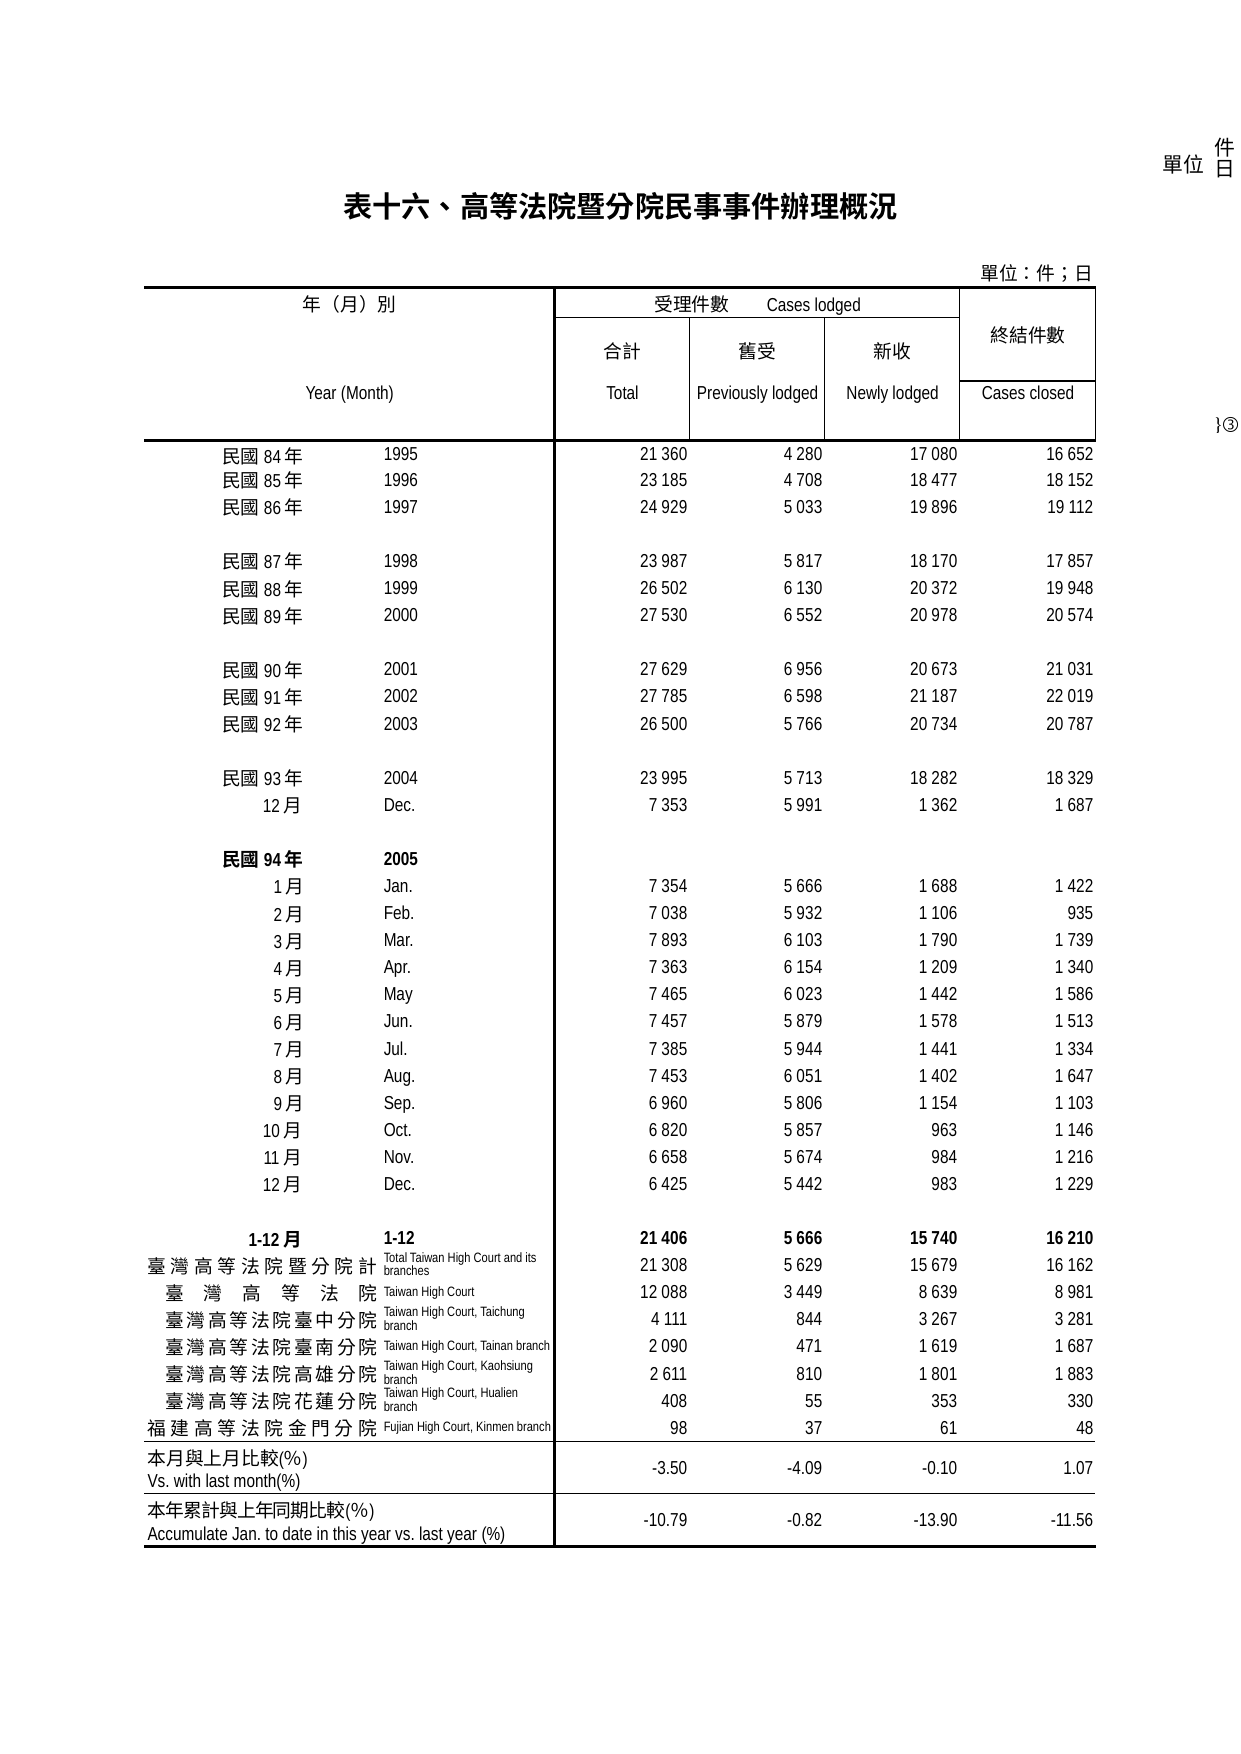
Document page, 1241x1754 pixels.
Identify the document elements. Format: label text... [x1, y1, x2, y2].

table_cell 1 513 [960, 1008, 1096, 1035]
table_cell 民國 86年 [144, 493, 381, 520]
table_cell 20 978 [825, 601, 960, 628]
table_cell Jan. [381, 872, 553, 899]
table_cell 20 787 [960, 710, 1096, 737]
table_cell Taiwan High Court [381, 1279, 553, 1306]
table_cell Feb. [381, 899, 553, 926]
table_cell [144, 520, 381, 547]
table_cell [690, 845, 825, 872]
table_cell 8 981 [960, 1279, 1096, 1306]
table_cell 7 465 [556, 981, 690, 1008]
table_cell 21 031 [960, 656, 1096, 683]
table_header 終結件數 [960, 289, 1095, 380]
table_cell 5 629 [690, 1251, 825, 1278]
table_cell 1 801 [825, 1360, 960, 1387]
table_cell 408 [556, 1387, 690, 1414]
table_cell 3 449 [690, 1279, 825, 1306]
table_cell 1 619 [825, 1333, 960, 1360]
table_cell 19 896 [825, 493, 960, 520]
table_cell 1 154 [825, 1089, 960, 1116]
table_cell [690, 737, 825, 764]
table_cell 民國 92年 [144, 710, 381, 737]
table_cell 2 611 [556, 1360, 690, 1387]
table_cell Total [556, 380, 689, 439]
table_cell 11月 [144, 1143, 381, 1170]
table_cell 4月 [144, 954, 381, 981]
table_cell Taiwan High Court, Tainan branch [381, 1333, 553, 1360]
table_cell 7 354 [556, 872, 690, 899]
table_cell 舊受 [690, 318, 824, 380]
table_cell 7 038 [556, 899, 690, 926]
table_cell [690, 1197, 825, 1224]
table_cell Taiwan High Court, Taichung branch [381, 1306, 553, 1333]
table_cell 6 820 [556, 1116, 690, 1143]
table_cell 6 658 [556, 1143, 690, 1170]
table_cell 7月 [144, 1035, 381, 1062]
text 單位： [1162, 148, 1212, 173]
table_cell 2004 [381, 764, 553, 791]
table_cell Aug. [381, 1062, 553, 1089]
table_cell 本年累計與上年同期比較(％) Accumulate Jan. to date in this year vs. last year (%) [144, 1494, 553, 1545]
table_cell 2000 [381, 601, 553, 628]
table_cell Apr. [381, 954, 553, 981]
table_cell 6 103 [690, 926, 825, 953]
table_cell 1 647 [960, 1062, 1096, 1089]
table_cell 1 146 [960, 1116, 1096, 1143]
table_cell [690, 520, 825, 547]
table_cell Fujian High Court, Kinmen branch [381, 1414, 553, 1441]
table_cell 民國 89年 [144, 601, 381, 628]
table_cell 3月 [144, 926, 381, 953]
table_cell 27 530 [556, 601, 690, 628]
table_cell 22 019 [960, 683, 1096, 710]
table_cell 1-12 [381, 1224, 553, 1251]
table_cell 民國 87年 [144, 547, 381, 574]
table_cell 民國 85年 [144, 466, 381, 493]
table_cell Dec. [381, 1170, 553, 1197]
table_cell [381, 629, 553, 656]
table_cell 1 334 [960, 1035, 1096, 1062]
table_cell -11.56 [960, 1493, 1096, 1545]
table_cell [556, 737, 690, 764]
table_cell Taiwan High Court, Kaohsiung branch [381, 1360, 553, 1387]
table_cell [825, 818, 960, 845]
table_cell 23 987 [556, 547, 690, 574]
table_cell 17 857 [960, 547, 1096, 574]
table_cell [556, 520, 690, 547]
table_cell [556, 845, 690, 872]
table_cell 5 766 [690, 710, 825, 737]
text 單位：件；日 [148, 259, 1092, 286]
table_cell 20 734 [825, 710, 960, 737]
table_cell 12 088 [556, 1279, 690, 1306]
table_cell [381, 1197, 553, 1224]
table_cell May [381, 981, 553, 1008]
table_cell 2001 [381, 656, 553, 683]
table_cell 民國 94年 [144, 845, 381, 872]
table_cell 1 362 [825, 791, 960, 818]
table_cell 臺灣高等法院 [144, 1279, 381, 1306]
table_cell 民國 91年 [144, 683, 381, 710]
table_cell 5 666 [690, 1224, 825, 1251]
table_cell 7 893 [556, 926, 690, 953]
table_header 年（月）別 [144, 289, 553, 380]
table_cell -13.90 [825, 1494, 960, 1545]
text [1162, 173, 1240, 181]
table_cell 1.07 [960, 1441, 1096, 1493]
table_cell [556, 629, 690, 656]
table_cell 5 932 [690, 899, 825, 926]
table_cell 12月 [144, 791, 381, 818]
table_cell 1 790 [825, 926, 960, 953]
table_cell 7 453 [556, 1062, 690, 1089]
table_cell 2005 [381, 845, 553, 872]
table_cell 9月 [144, 1089, 381, 1116]
table_cell 844 [690, 1306, 825, 1333]
table_cell 6 598 [690, 683, 825, 710]
table_cell 5 991 [690, 791, 825, 818]
table_cell 1 340 [960, 954, 1096, 981]
table_cell 1 688 [825, 872, 960, 899]
table_cell 21 406 [556, 1224, 690, 1251]
table_cell Jun. [381, 1008, 553, 1035]
table_cell Jul. [381, 1035, 553, 1062]
table_cell 6月 [144, 1008, 381, 1035]
table_cell 本月與上月比較(％) Vs. with last month(%) [144, 1442, 553, 1493]
table_cell 5 666 [690, 872, 825, 899]
table_cell 1-12月 [144, 1224, 381, 1251]
table_cell [690, 629, 825, 656]
table_cell 1 216 [960, 1143, 1096, 1170]
table_cell 1 883 [960, 1360, 1096, 1387]
table_cell 20 574 [960, 601, 1096, 628]
table_cell 1 578 [825, 1008, 960, 1035]
table_cell 7 363 [556, 954, 690, 981]
table_cell [960, 1197, 1096, 1224]
table_cell -4.09 [690, 1442, 825, 1493]
table_cell [556, 818, 690, 845]
table_cell 935 [960, 899, 1096, 926]
table_cell 5 713 [690, 764, 825, 791]
table_cell [381, 520, 553, 547]
table_cell 3 281 [960, 1306, 1096, 1333]
table_cell 18 152 [960, 466, 1096, 493]
table_cell 7 457 [556, 1008, 690, 1035]
table_cell Year (Month) [144, 380, 553, 439]
table_cell 2002 [381, 683, 553, 710]
table_cell 5 879 [690, 1008, 825, 1035]
table_cell 6 130 [690, 574, 825, 601]
table_cell 1996 [381, 466, 553, 493]
table_cell Dec. [381, 791, 553, 818]
table_cell 1 687 [960, 791, 1096, 818]
table_cell 7 353 [556, 791, 690, 818]
table_cell 37 [690, 1414, 825, 1441]
table_cell [960, 845, 1096, 872]
table_cell 23 995 [556, 764, 690, 791]
table_cell 984 [825, 1143, 960, 1170]
table_cell [144, 737, 381, 764]
table_cell 810 [690, 1360, 825, 1387]
table_cell 6 154 [690, 954, 825, 981]
table_cell [144, 818, 381, 845]
table_cell 15 740 [825, 1224, 960, 1251]
table_cell 5 806 [690, 1089, 825, 1116]
table_cell 1 402 [825, 1062, 960, 1089]
table_cell 1999 [381, 574, 553, 601]
table_cell 民國 84年 [144, 442, 381, 466]
table_cell 16 652 [960, 442, 1096, 466]
table_cell 8月 [144, 1062, 381, 1089]
table_cell Cases closed [960, 382, 1095, 439]
table_cell 5 817 [690, 547, 825, 574]
table_cell 3 267 [825, 1306, 960, 1333]
table_cell 26 502 [556, 574, 690, 601]
table_cell 19 948 [960, 574, 1096, 601]
table_cell 1 209 [825, 954, 960, 981]
table_cell [381, 737, 553, 764]
table_cell [825, 845, 960, 872]
table_cell Total Taiwan High Court and its branches [381, 1251, 553, 1278]
table_cell 963 [825, 1116, 960, 1143]
table_cell 20 673 [825, 656, 960, 683]
table_cell 1998 [381, 547, 553, 574]
table_cell [960, 520, 1096, 547]
table_cell 5 857 [690, 1116, 825, 1143]
table_cell 1月 [144, 872, 381, 899]
table_cell 983 [825, 1170, 960, 1197]
table_cell 6 051 [690, 1062, 825, 1089]
table_cell 21 308 [556, 1251, 690, 1278]
table_cell 7 385 [556, 1035, 690, 1062]
table_cell 471 [690, 1333, 825, 1360]
table_cell [690, 818, 825, 845]
table_cell 16 210 [960, 1224, 1096, 1251]
table_cell 1 422 [960, 872, 1096, 899]
table_cell 10月 [144, 1116, 381, 1143]
table_cell 6 552 [690, 601, 825, 628]
table_cell 17 080 [825, 442, 960, 466]
table_cell -3.50 [556, 1442, 690, 1493]
table_cell 4 280 [690, 442, 825, 466]
table_cell Sep. [381, 1089, 553, 1116]
table_cell 18 477 [825, 466, 960, 493]
table_cell 27 629 [556, 656, 690, 683]
table_cell 27 785 [556, 683, 690, 710]
table_cell 1 106 [825, 899, 960, 926]
table_cell 26 500 [556, 710, 690, 737]
table_header 年（月）別 [1215, 410, 1240, 433]
table_cell 民國 88年 [144, 574, 381, 601]
table_cell 55 [690, 1387, 825, 1414]
table_cell 48 [960, 1414, 1096, 1441]
table_cell 24 929 [556, 493, 690, 520]
table_cell [381, 818, 553, 845]
text 件日 [1212, 137, 1240, 180]
table_cell 1 229 [960, 1170, 1096, 1197]
table_cell [960, 629, 1096, 656]
table_cell Nov. [381, 1143, 553, 1170]
table_cell 臺灣高等法院臺中分院 [144, 1306, 381, 1333]
table_cell 合計 [556, 318, 689, 380]
table_cell 5 033 [690, 493, 825, 520]
table_cell -10.79 [556, 1494, 690, 1545]
table_cell 18 329 [960, 764, 1096, 791]
table_cell 1997 [381, 493, 553, 520]
table_cell 1 441 [825, 1035, 960, 1062]
table_header 受理件數 Cases lodged [556, 289, 959, 317]
table_cell 1995 [381, 442, 553, 466]
table_cell 民國 93年 [144, 764, 381, 791]
table_cell 5 944 [690, 1035, 825, 1062]
table_cell Mar. [381, 926, 553, 953]
table_cell 民國 90年 [144, 656, 381, 683]
table_cell 6 956 [690, 656, 825, 683]
table_cell 353 [825, 1387, 960, 1414]
table_cell 18 170 [825, 547, 960, 574]
table_cell 21 187 [825, 683, 960, 710]
table_cell 21 360 [556, 442, 690, 466]
table_cell 1 586 [960, 981, 1096, 1008]
table_cell [825, 520, 960, 547]
table_cell 6 023 [690, 981, 825, 1008]
table_cell Previously lodged [690, 380, 824, 439]
table_cell [825, 737, 960, 764]
table_cell 20 372 [825, 574, 960, 601]
table_cell 18 282 [825, 764, 960, 791]
table_cell 8 639 [825, 1279, 960, 1306]
table_cell Taiwan High Court, Hualien branch [381, 1387, 553, 1414]
table_cell 1 687 [960, 1333, 1096, 1360]
table_cell 6 425 [556, 1170, 690, 1197]
table_cell 61 [825, 1414, 960, 1441]
table_cell 臺灣高等法院花蓮分院 [144, 1387, 381, 1414]
table_cell 5 442 [690, 1170, 825, 1197]
table_cell 福建高等法院金門分院 [144, 1414, 381, 1441]
table_cell 2 090 [556, 1333, 690, 1360]
table_cell 98 [556, 1414, 690, 1441]
table_cell [960, 737, 1096, 764]
table_cell 19 112 [960, 493, 1096, 520]
table_cell Oct. [381, 1116, 553, 1143]
table_cell 330 [960, 1387, 1096, 1414]
table_cell 4 111 [556, 1306, 690, 1333]
table_cell Newly lodged [825, 380, 959, 439]
table_cell 4 708 [690, 466, 825, 493]
table_cell 2月 [144, 899, 381, 926]
text 表十六、高等法院暨分院民事事件辦理概況 [148, 183, 1092, 225]
table_cell 15 679 [825, 1251, 960, 1278]
table_cell 12月 [144, 1170, 381, 1197]
table_cell [144, 629, 381, 656]
table_cell 6 960 [556, 1089, 690, 1116]
table_cell -0.82 [690, 1494, 825, 1545]
table_cell 1 442 [825, 981, 960, 1008]
table_cell 1 739 [960, 926, 1096, 953]
table_cell 5月 [144, 981, 381, 1008]
table_cell [144, 1197, 381, 1224]
table_cell 臺灣高等法院暨分院計 [144, 1251, 381, 1278]
table_cell 23 185 [556, 466, 690, 493]
table_cell [825, 629, 960, 656]
table_cell -0.10 [825, 1442, 960, 1493]
table_cell 臺灣高等法院高雄分院 [144, 1360, 381, 1387]
table_cell [825, 1197, 960, 1224]
table_cell 臺灣高等法院臺南分院 [144, 1333, 381, 1360]
table_cell 1 103 [960, 1089, 1096, 1116]
table_cell [960, 818, 1096, 845]
table_cell 新收 [825, 318, 959, 380]
table_cell 2003 [381, 710, 553, 737]
table_cell 5 674 [690, 1143, 825, 1170]
table_cell [556, 1197, 690, 1224]
table_cell 16 162 [960, 1251, 1096, 1278]
